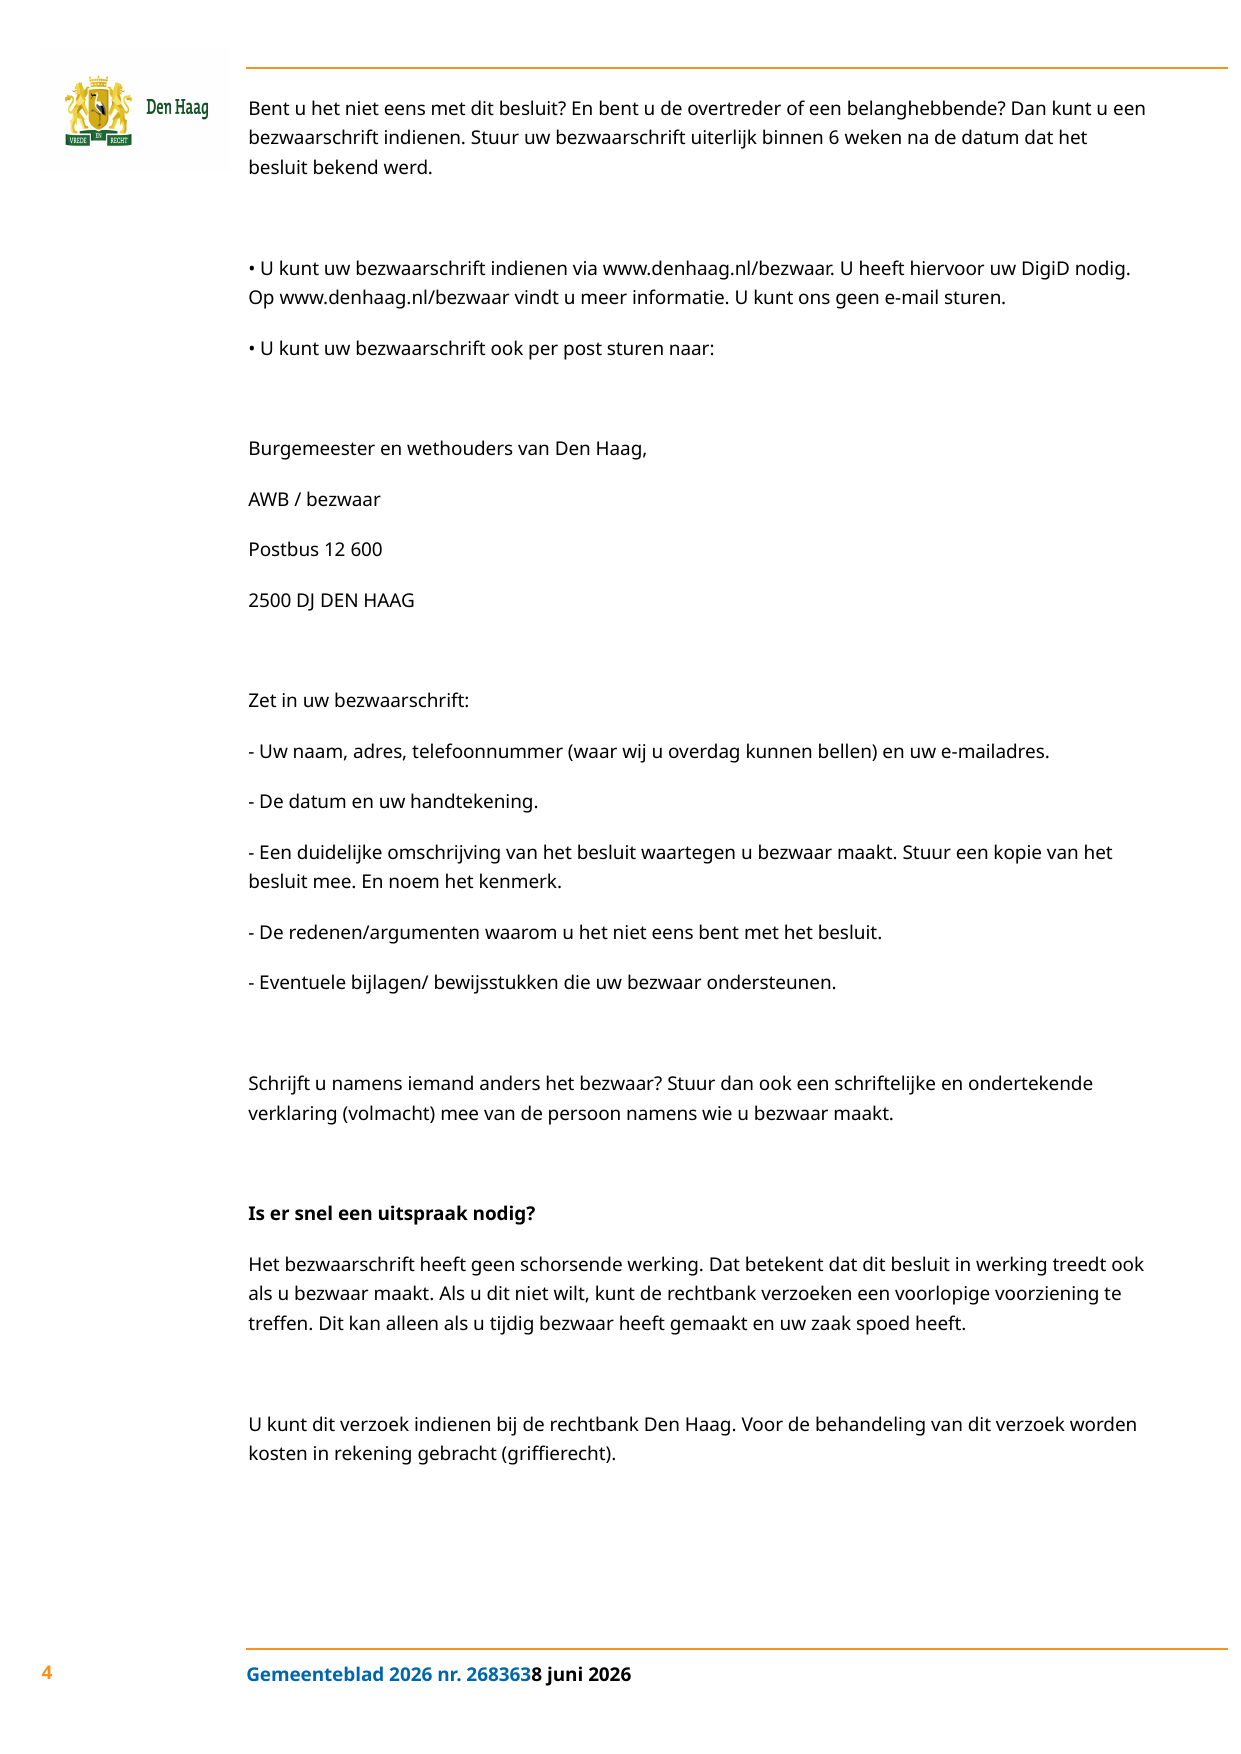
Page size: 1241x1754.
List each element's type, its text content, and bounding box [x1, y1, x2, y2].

text Bent u het niet eens met dit besluit? En bent u de overtreder of een belanghebbende? Dan kunt u een bezwaarschrift indienen. Stuur uw bezwaarschrift uiterlijk binnen 6 weken na de datum dat het besluit bekend werd. [248, 95, 1152, 180]
text AWB / bezwaar [248, 486, 1152, 512]
text - De redenen/argumenten waarom u het niet eens bent met het besluit. [248, 919, 1152, 945]
text - De datum en uw handtekening. [248, 788, 1152, 814]
text Zet in uw bezwaarschrift: [248, 688, 1152, 713]
text Schrijft u namens iemand anders het bezwaar? Stuur dan ook een schriftelijke en ondertekende verklaring (volmacht) mee van de persoon namens wie u bezwaar maakt. [248, 1070, 1152, 1126]
text - Een duidelijke omschrijving van het besluit waartegen u bezwaar maakt. Stuur een kopie van het besluit mee. En noem het kenmerk. [248, 839, 1152, 894]
text Is er snel een uitspraak nodig? [248, 1201, 1152, 1226]
text - Uw naam, adres, telefoonnummer (waar wij u overdag kunnen bellen) en uw e-mailadres. [248, 738, 1152, 764]
text 2500 DJ DEN HAAG [248, 587, 1152, 613]
text Burgemeester en wethouders van Den Haag, [248, 436, 1152, 461]
text U kunt dit verzoek indienen bij de rechtbank Den Haag. Voor de behandeling van dit verzoek worden kosten in rekening gebracht (griffierecht). [248, 1411, 1152, 1466]
text Postbus 12 600 [248, 536, 1152, 562]
picture [41, 47, 231, 172]
text • U kunt uw bezwaarschrift ook per post sturen naar: [248, 335, 1152, 361]
text • U kunt uw bezwaarschrift indienen via www.denhaag.nl/bezwaar. U heeft hiervoor uw DigiD nodig. Op www.denhaag.nl/bezwaar vindt u meer informatie. U kunt ons geen e-mail sturen. [248, 255, 1152, 310]
text - Eventuele bijlagen/ bewijsstukken die uw bezwaar ondersteunen. [248, 969, 1152, 995]
text Het bezwaarschrift heeft geen schorsende werking. Dat betekent dat dit besluit in werking treedt ook als u bezwaar maakt. Als u dit niet wilt, kunt de rechtbank verzoeken een voorlopige voorziening te treffen. Dit kan alleen als u tijdig bezwaar heeft gemaakt en uw zaak spoed heeft. [248, 1251, 1152, 1336]
